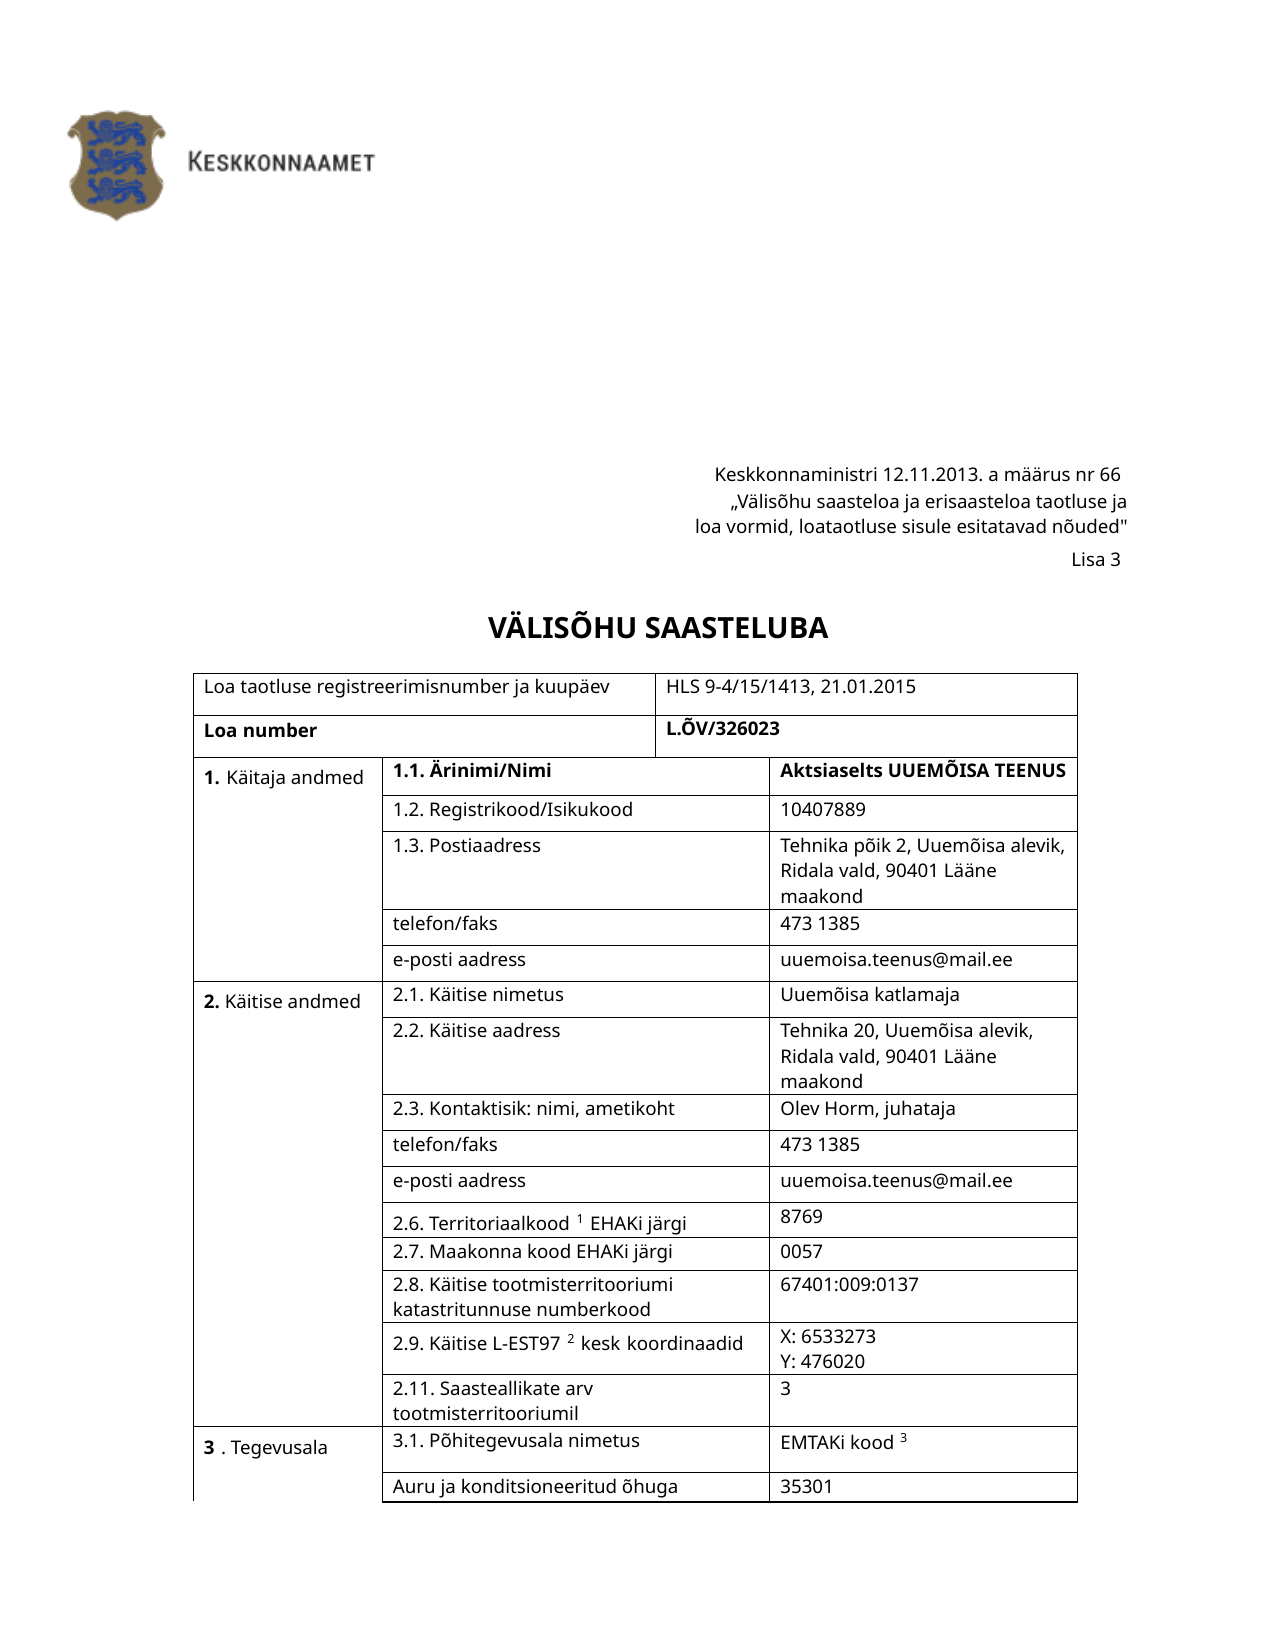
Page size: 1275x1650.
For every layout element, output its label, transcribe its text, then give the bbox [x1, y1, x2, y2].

table_cell Loa number [194, 716, 655, 757]
table_cell Uuemõisa katlamaja [770, 982, 1077, 1017]
table_cell L.ÕV/326023 [656, 716, 1077, 757]
table_cell 2.11. Saasteallikate arv tootmisterritooriumil [383, 1375, 769, 1426]
table_header EMTAKi kood 3 [770, 1427, 1077, 1472]
table_cell Auru ja konditsioneeritud õhuga [383, 1473, 769, 1501]
table_header 3.1. Põhitegevusala nimetus [383, 1427, 769, 1472]
table_header Loa taotluse registreerimisnumber ja kuupäev [194, 674, 655, 714]
table_cell 10407889 [770, 796, 1077, 831]
table_cell 2.7. Maakonna kood EHAKi järgi [383, 1238, 769, 1270]
table_cell 8769 [770, 1203, 1077, 1237]
table_cell 0057 [770, 1238, 1077, 1270]
table_cell 2.8. Käitise tootmisterritooriumi katastritunnuse numberkood [383, 1271, 769, 1322]
table_cell Tehnika 20, Uuemõisa alevik, Ridala vald, 90401 Lääne maakond [770, 1018, 1077, 1094]
table_cell e-posti aadress [383, 946, 769, 981]
table_cell Aktsiaselts UUEMÕISA TEENUS [770, 758, 1077, 795]
table_cell 2.2. Käitise aadress [383, 1018, 769, 1094]
table_cell uuemoisa.teenus@mail.ee [770, 946, 1077, 981]
table_cell 1. Käitaja andmed [194, 758, 382, 981]
table_cell 2.3. Kontaktisik: nimi, ametikoht [383, 1095, 769, 1130]
table_cell 1.2. Registrikood/Isikukood [383, 796, 769, 831]
table_cell 3 [770, 1375, 1077, 1426]
table_header HLS 9-4/15/1413, 21.01.2015 [656, 674, 1077, 714]
text loa vormid, loataotluse sisule esitatavad nõuded" [189, 514, 1127, 539]
table_cell Olev Horm, juhataja [770, 1095, 1077, 1130]
table_cell e-posti aadress [383, 1167, 769, 1202]
table_cell 35301 [770, 1473, 1077, 1501]
text „Välisõhu saasteloa ja erisaasteloa taotluse ja [189, 488, 1127, 514]
table_cell 473 1385 [770, 1131, 1077, 1166]
table_cell uuemoisa.teenus@mail.ee [770, 1167, 1077, 1202]
table_cell 1.3. Postiaadress [383, 832, 769, 909]
text VÄLISÕHU SAASTELUBA [189, 607, 1127, 647]
table_cell telefon/faks [383, 910, 769, 945]
table_cell 2.9. Käitise L-EST97 2 kesk koordinaadid [383, 1323, 769, 1374]
table_cell 2.6. Territoriaalkood 1 EHAKi järgi [383, 1203, 769, 1237]
table_cell 2.1. Käitise nimetus [383, 982, 769, 1017]
table_header 3 . Tegevusala [194, 1427, 382, 1501]
table_cell Tehnika põik 2, Uuemõisa alevik, Ridala vald, 90401 Lääne maakond [770, 832, 1077, 909]
table_cell 1.1. Ärinimi/Nimi [383, 758, 769, 795]
table_cell X: 6533273 Y: 476020 [770, 1323, 1077, 1374]
text Lisa 3 [189, 539, 1127, 573]
table_cell 67401:009:0137 [770, 1271, 1077, 1322]
table_cell telefon/faks [383, 1131, 769, 1166]
table_cell 2. Käitise andmed [194, 982, 382, 1426]
table_cell 473 1385 [770, 910, 1077, 945]
text Keskkonnaministri 12.11.2013. a määrus nr 66 [189, 454, 1127, 488]
